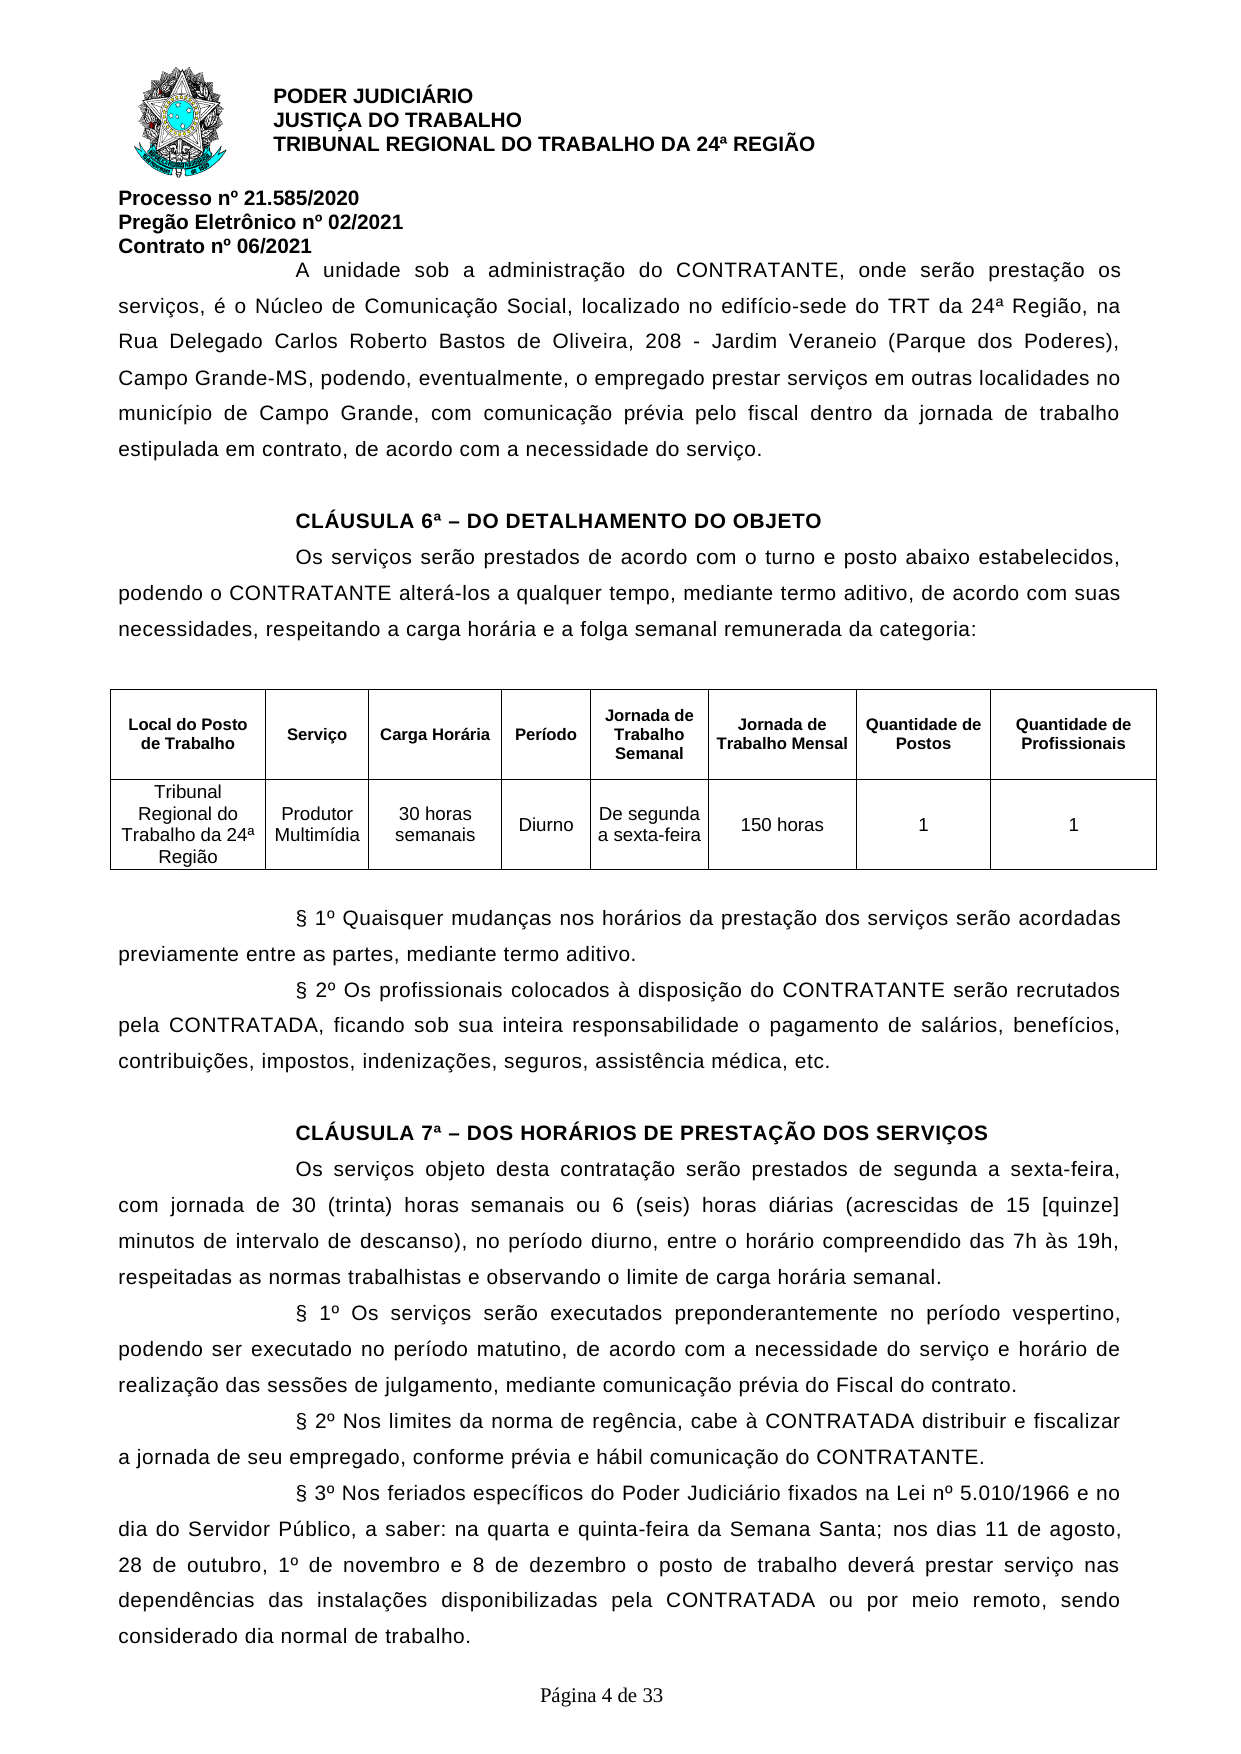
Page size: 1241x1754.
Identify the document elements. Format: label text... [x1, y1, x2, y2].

table_header Quantidade de Postos [857, 690, 990, 779]
table_cell 1 [857, 780, 990, 868]
text § 1º Os serviços serão executados preponderantemente no período vespertino, podendo ser executado no período matutino, de acordo com a necessidade do serviço e horário de realização das sessões de julgamento, mediante comunicação prévia do Fiscal do contrato. [118, 1301, 1122, 1397]
table_cell 30 horas semanais [369, 780, 501, 868]
text § 2º Nos limites da norma de regência, cabe à CONTRATADA distribuir e fiscalizar a jornada de seu empregado, conforme prévia e hábil comunicação do CONTRATANTE. [118, 1409, 1122, 1468]
table_header Serviço [266, 690, 368, 779]
text § 2º Os profissionais colocados à disposição do CONTRATANTE serão recrutados pela CONTRATADA, ficando sob sua inteira responsabilidade o pagamento de salários, benefícios, contribuições, impostos, indenizações, seguros, assistência médica, etc. [118, 977, 1122, 1073]
table_header Jornada de Trabalho Mensal [709, 690, 856, 779]
text § 1º Quaisquer mudanças nos horários da prestação dos serviços serão acordadas previamente entre as partes, mediante termo aditivo. [118, 906, 1122, 965]
text CLÁUSULA 6ª – DO DETALHAMENTO DO OBJETO [118, 509, 1122, 533]
text § 3º Nos feriados específicos do Poder Judiciário fixados na Lei nº 5.010/1966 e no dia do Servidor Público, a saber: na quarta e quinta-feira da Semana Santa; nos dias 11 de agosto, 28 de outubro, 1º de novembro e 8 de dezembro o posto de trabalho deverá prestar serviço nas dependências das instalações disponibilizadas pela CONTRATADA ou por meio remoto, sendo considerado dia normal de trabalho. [118, 1481, 1122, 1648]
table_cell Tribunal Regional do Trabalho da 24ª Região [111, 780, 265, 868]
table_cell Diurno [502, 780, 590, 868]
table_cell De segunda a sexta-feira [591, 780, 708, 868]
table_cell 150 horas [709, 780, 856, 868]
text Os serviços serão prestados de acordo com o turno e posto abaixo estabelecidos, podendo o CONTRATANTE alterá-los a qualquer tempo, mediante termo aditivo, de acordo com suas necessidades, respeitando a carga horária e a folga semanal remunerada da categoria: [118, 545, 1122, 641]
table_header Quantidade de Profissionais [991, 690, 1156, 779]
table_cell 1 [991, 780, 1156, 868]
text A unidade sob a administração do CONTRATANTE, onde serão prestação os serviços, é o Núcleo de Comunicação Social, localizado no edifício-sede do TRT da 24ª Região, na Rua Delegado Carlos Roberto Bastos de Oliveira, 208 - Jardim Veraneio (Parque dos Poderes), Campo Grande-MS, podendo, eventualmente, o empregado prestar serviços em outras localidades no município de Campo Grande, com comunicação prévia pelo fiscal dentro da jornada de trabalho estipulada em contrato, de acordo com a necessidade do serviço. [118, 257, 1122, 461]
table_header Carga Horária [369, 690, 501, 779]
text CLÁUSULA 7ª – DOS HORÁRIOS DE PRESTAÇÃO DOS SERVIÇOS [118, 1121, 1122, 1145]
text Os serviços objeto desta contratação serão prestados de segunda a sexta-feira, com jornada de 30 (trinta) horas semanais ou 6 (seis) horas diárias (acrescidas de 15 [quinze] minutos de intervalo de descanso), no período diurno, entre o horário compreendido das 7h às 19h, respeitadas as normas trabalhistas e observando o limite de carga horária semanal. [118, 1157, 1122, 1289]
table_cell Produtor Multimídia [266, 780, 368, 868]
table_header Jornada de Trabalho Semanal [591, 690, 708, 779]
table_header Local do Posto de Trabalho [111, 690, 265, 779]
picture [133, 66, 228, 178]
table_header Período [502, 690, 590, 779]
